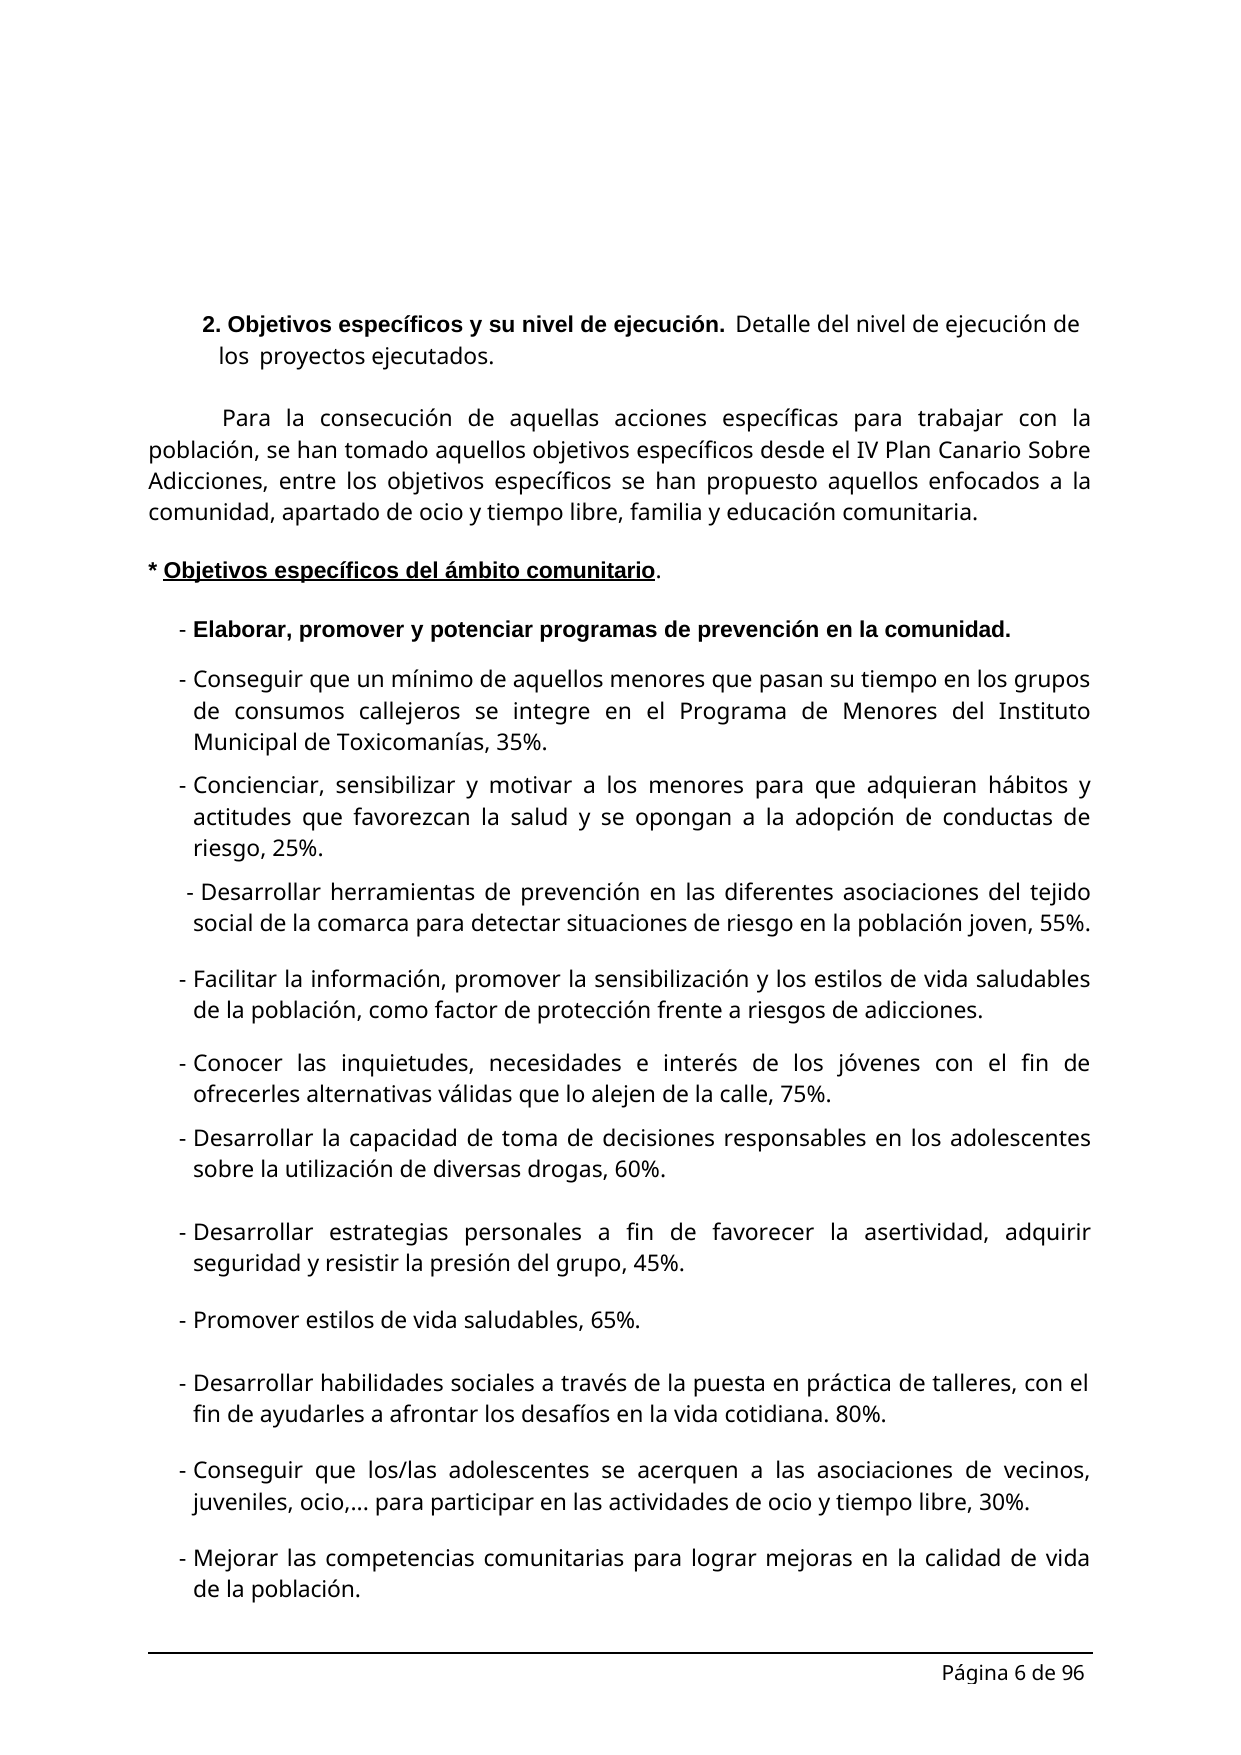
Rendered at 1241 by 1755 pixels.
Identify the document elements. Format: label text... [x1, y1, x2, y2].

list Elaborar, promover y potenciar programas de prevención en la comunidad. [179, 616, 1152, 642]
list Desarrollar estrategias personales a fin de favorecer la asertividad, adquirir seguridad y resistir la presión del grupo, 45%. [179, 1215, 1092, 1278]
list Desarrollar habilidades sociales a través de la puesta en práctica de talleres, con el fin de ayudarles a afrontar los desafíos en la vida cotidiana. 80%. [179, 1367, 1090, 1429]
text * Objetivos específicos del ámbito comunitario. [148, 553, 1152, 585]
list Promover estilos de vida saludables, 65%. [179, 1304, 1152, 1335]
list Mejorar las competencias comunitarias para lograr mejoras en la calidad de vida de la población. [179, 1542, 1092, 1604]
list Conseguir que los/las adolescentes se acerquen a las asociaciones de vecinos, juveniles, ocio,... para participar en las actividades de ocio y tiempo libre, 30%. [179, 1454, 1092, 1517]
list Facilitar la información, promover la sensibilización y los estilos de vida saludables de la población, como factor de protección frente a riesgos de adicciones. [179, 963, 1091, 1026]
list Concienciar, sensibilizar y motivar a los menores para que adquieran hábitos y actitudes que favorezcan la salud y se opongan a la adopción de conductas de riesgo, 25%. [179, 769, 1091, 863]
list Conocer las inquietudes, necesidades e interés de los jóvenes con el fin de ofrecerles alternativas válidas que lo alejen de la calle, 75%. [179, 1047, 1092, 1109]
list Conseguir que un mínimo de aquellos menores que pasan su tiempo en los grupos de consumos callejeros se integre en el Programa de Menores del Instituto Municipal de Toxicomanías, 35%. [179, 663, 1092, 757]
text Para la consecución de aquellas acciones específicas para trabajar con la población, se han tomado aquellos objetivos específicos desde el IV Plan Canario Sobre Adicciones, entre los objetivos específicos se han propuesto aquellos enfocados a la comunidad, apartado de ocio y tiempo libre, familia y educación comunitaria. [148, 402, 1092, 527]
list Desarrollar herramientas de prevención en las diferentes asociaciones del tejido social de la comarca para detectar situaciones de riesgo en la población joven, 55%. [179, 876, 1092, 938]
list Desarrollar la capacidad de toma de decisiones responsables en los adolescentes sobre la utilización de diversas drogas, 60%. [179, 1122, 1092, 1184]
list Objetivos específicos y su nivel de ejecución. Detalle del nivel de ejecución de los proyectos ejecutados. [193, 308, 1086, 371]
